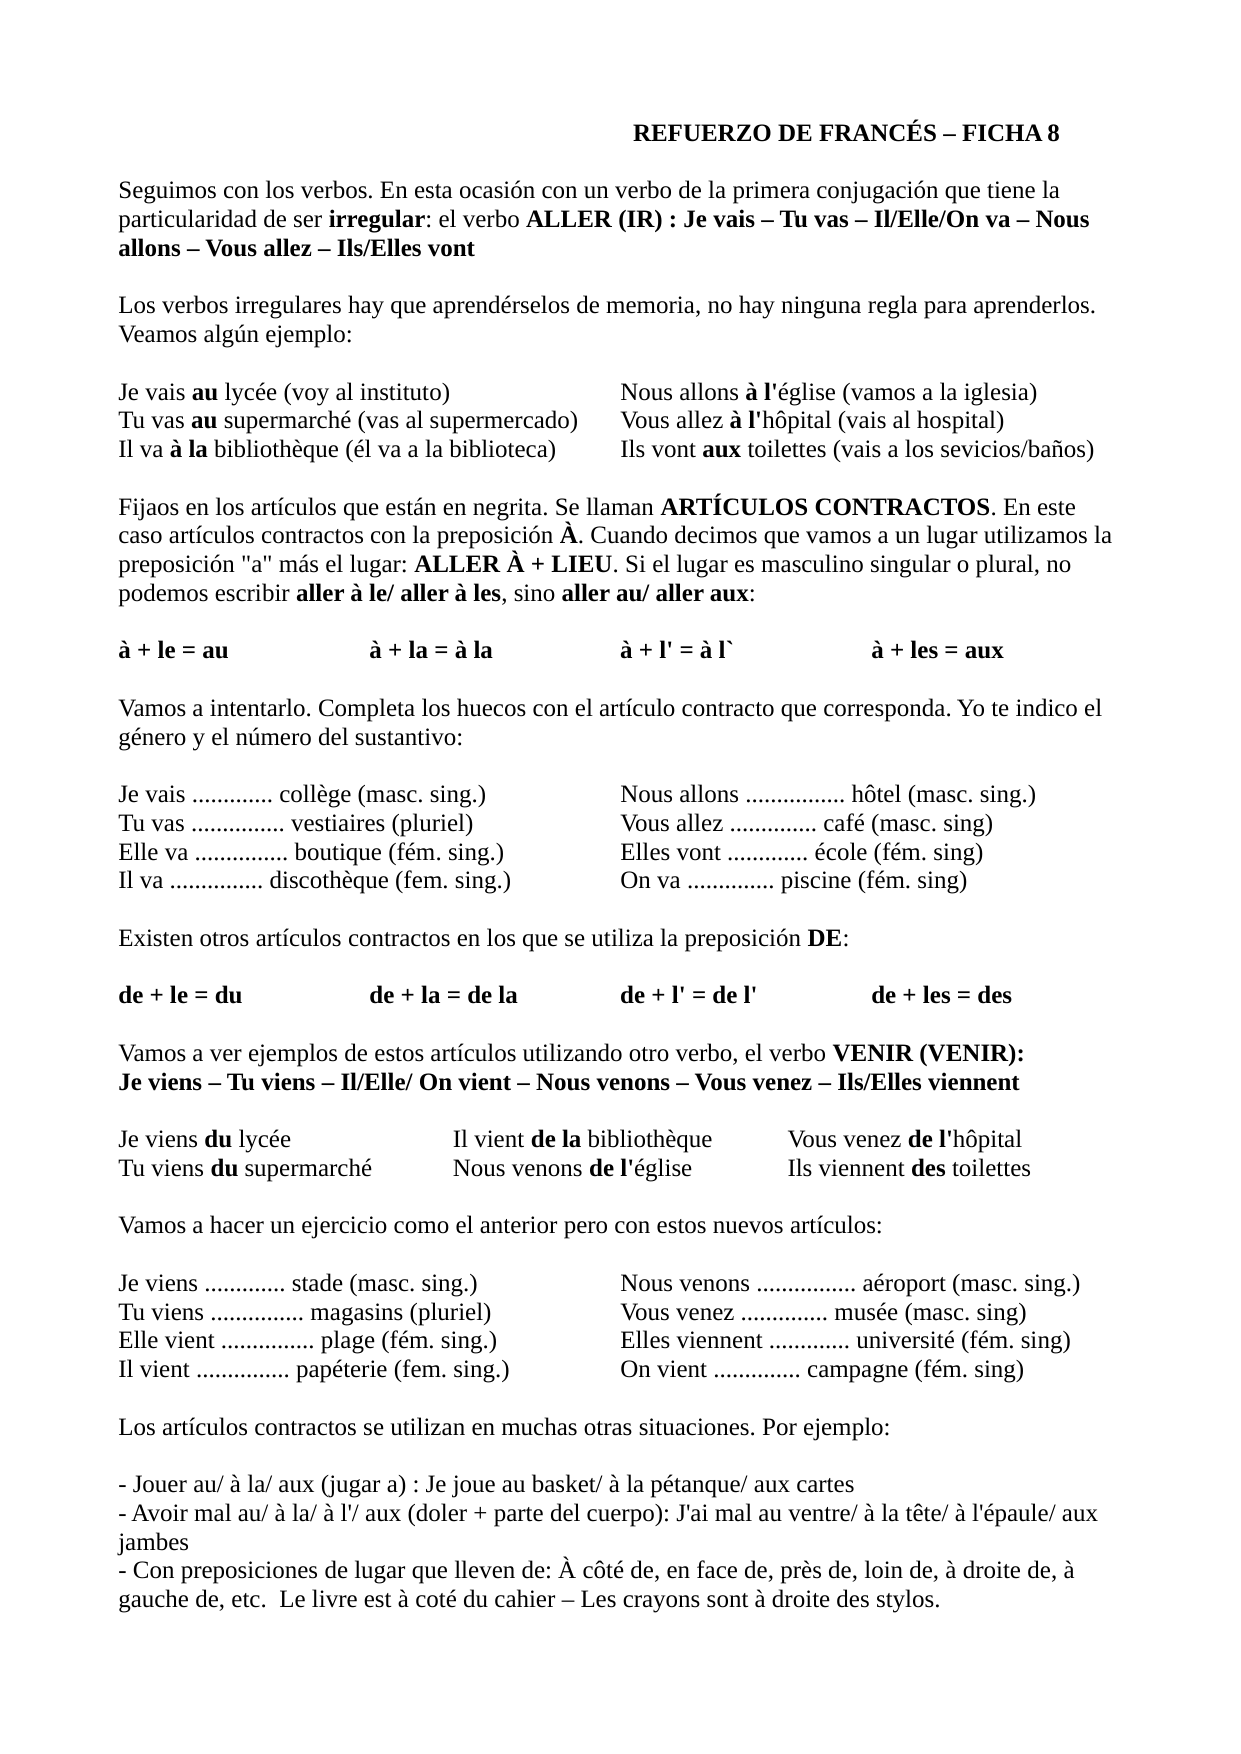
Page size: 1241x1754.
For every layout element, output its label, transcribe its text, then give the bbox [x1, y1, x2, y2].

text Tu vas au supermarché (vas al supermercado) [118, 406, 620, 434]
text Nous allons ................ hôtel (masc. sing.) [620, 779, 1122, 808]
text de + le = du [118, 981, 369, 1009]
text Il vient de la bibliothèque [453, 1124, 787, 1153]
text Elle va ............... boutique (fém. sing.) [118, 837, 620, 866]
text à + l' = à l` [620, 636, 871, 664]
text - Jouer au/ à la/ aux (jugar a) : Je joue au basket/ à la pétanque/ aux cartes [118, 1469, 1122, 1498]
text Tu viens du supermarché [118, 1153, 453, 1182]
text Nous venons de l'église [453, 1153, 787, 1182]
text Ils vont aux toilettes (vais a los sevicios/baños) [620, 434, 1122, 463]
text Los verbos irregulares hay que aprendérselos de memoria, no hay ninguna regla para aprenderlos. Veamos algún ejemplo: [118, 291, 1122, 348]
text Vous venez de l'hôpital [787, 1124, 1122, 1153]
text Je viens du lycée [118, 1124, 453, 1153]
text Je viens ............. stade (masc. sing.) [118, 1268, 620, 1297]
text Je vais ............. collège (masc. sing.) [118, 779, 620, 808]
text Vamos a intentarlo. Completa los huecos con el artículo contracto que corresponda. Yo te indico el género y el número del sustantivo: [118, 693, 1122, 751]
text de + la = de la [369, 981, 620, 1009]
text à + les = aux [871, 636, 1122, 664]
text Il vient ............... papéterie (fem. sing.) [118, 1354, 620, 1383]
text Vamos a hacer un ejercicio como el anterior pero con estos nuevos artículos: [118, 1211, 1122, 1239]
text On vient .............. campagne (fém. sing) [620, 1354, 1122, 1383]
text Elles vont ............. école (fém. sing) [620, 837, 1122, 866]
text Fijaos en los artículos que están en negrita. Se llaman ARTÍCULOS CONTRACTOS. En este caso artículos contractos con la preposición À. Cuando decimos que vamos a un lugar utilizamos la preposición "a" más el lugar: ALLER À + LIEU. Si el lugar es masculino singular o plural, no podemos escribir aller à le/ aller à les, sino aller au/ aller aux: [118, 492, 1122, 607]
text Seguimos con los verbos. En esta ocasión con un verbo de la primera conjugación que tiene la particularidad de ser irregular: el verbo ALLER (IR) : Je vais – Tu vas – Il/Elle/On va – Nous allons – Vous allez – Ils/Elles vont [118, 176, 1122, 262]
text Vous venez .............. musée (masc. sing) [620, 1297, 1122, 1326]
text de + l' = de l' [620, 981, 871, 1009]
text Existen otros artículos contractos en los que se utiliza la preposición DE: [118, 923, 1122, 952]
text - Avoir mal au/ à la/ à l'/ aux (doler + parte del cuerpo): J'ai mal au ventre/ à la tête/ à l'épaule/ aux jambes [118, 1498, 1122, 1556]
text Ils viennent des toilettes [787, 1153, 1122, 1182]
text Vous allez à l'hôpital (vais al hospital) [620, 406, 1122, 434]
text On va .............. piscine (fém. sing) [620, 866, 1122, 894]
text Il va à la bibliothèque (él va a la biblioteca) [118, 434, 620, 463]
text Nous allons à l'église (vamos a la iglesia) [620, 377, 1122, 406]
text Nous venons ................ aéroport (masc. sing.) [620, 1268, 1122, 1297]
text - Con preposiciones de lugar que lleven de: À côté de, en face de, près de, loin de, à droite de, à gauche de, etc. Le livre est à coté du cahier – Les crayons sont à droite des stylos. [118, 1556, 1122, 1613]
text Tu vas ............... vestiaires (pluriel) [118, 808, 620, 837]
text de + les = des [871, 981, 1122, 1009]
text Je vais au lycée (voy al instituto) [118, 377, 620, 406]
text REFUERZO DE FRANCÉS – FICHA 8 [633, 118, 1122, 147]
text Tu viens ............... magasins (pluriel) [118, 1297, 620, 1326]
text Vous allez .............. café (masc. sing) [620, 808, 1122, 837]
text Il va ............... discothèque (fem. sing.) [118, 866, 620, 894]
text à + la = à la [369, 636, 620, 664]
text Elle vient ............... plage (fém. sing.) [118, 1326, 620, 1354]
text Los artículos contractos se utilizan en muchas otras situaciones. Por ejemplo: [118, 1412, 1122, 1441]
text Elles viennent ............. université (fém. sing) [620, 1326, 1122, 1354]
text à + le = au [118, 636, 369, 664]
text Vamos a ver ejemplos de estos artículos utilizando otro verbo, el verbo VENIR (VENIR): Je viens – Tu viens – Il/Elle/ On vient – Nous venons – Vous venez – Ils/Elles viennent [118, 1038, 1122, 1096]
